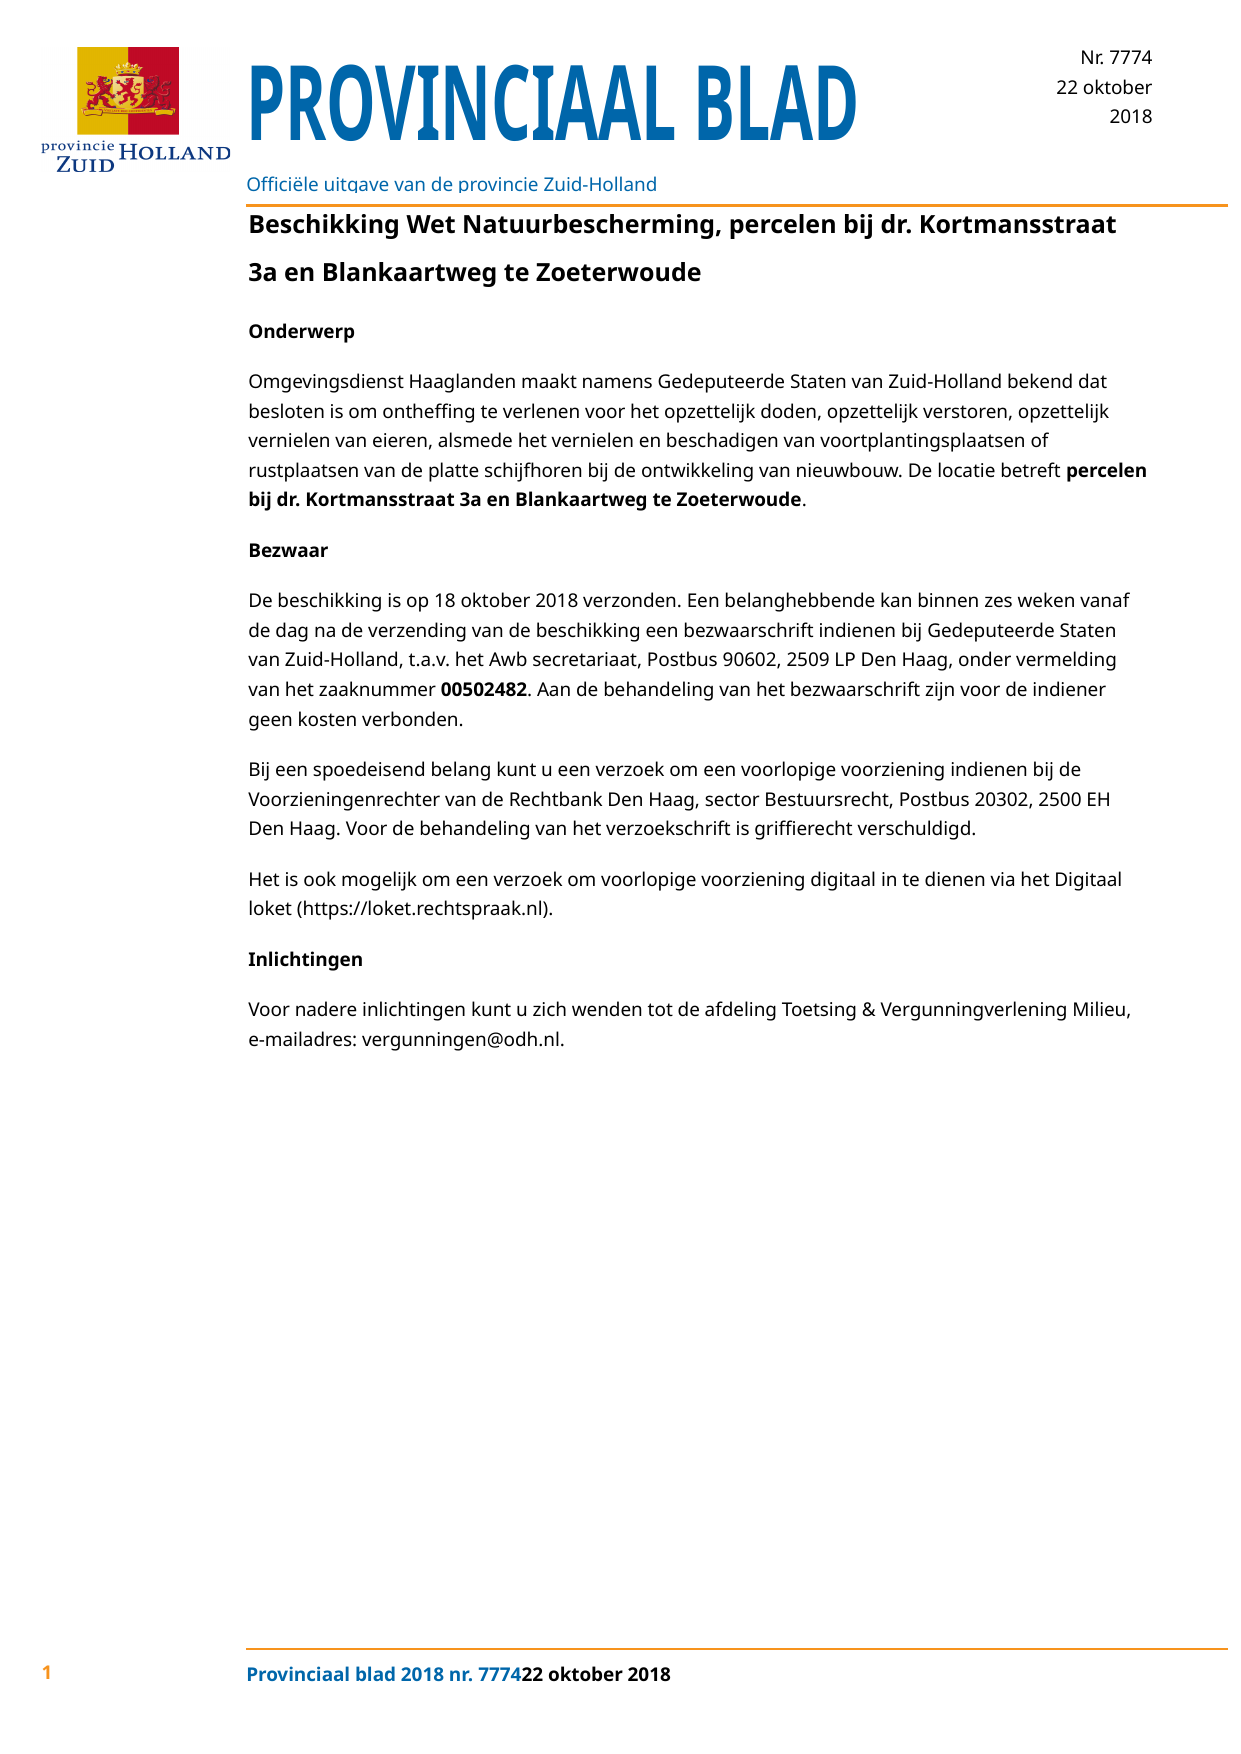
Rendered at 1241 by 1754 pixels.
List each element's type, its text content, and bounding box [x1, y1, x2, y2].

text Beschikking Wet Natuurbescherming, percelen bij dr. Kortmansstraat 3a en Blankaartweg te Zoeterwoude [248, 207, 1152, 288]
text Inlichtingen [248, 946, 1152, 972]
text De beschikking is op 18 oktober 2018 verzonden. Een belanghebbende kan binnen zes weken vanaf de dag na de verzending van de beschikking een bezwaarschrift indienen bij Gedeputeerde Staten van Zuid-Holland, t.a.v. het Awb secretariaat, Postbus 90602, 2509 LP Den Haag, onder vermelding van het zaaknummer 00502482. Aan de behandeling van het bezwaarschrift zijn voor de indiener geen kosten verbonden. [248, 587, 1152, 732]
text Bij een spoedeisend belang kunt u een verzoek om een voorlopige voorziening indienen bij de Voorzieningenrechter van de Rechtbank Den Haag, sector Bestuursrecht, Postbus 20302, 2500 EH Den Haag. Voor de behandeling van het verzoekschrift is griffierecht verschuldigd. [248, 756, 1152, 841]
picture [41, 47, 231, 172]
text Het is ook mogelijk om een verzoek om voorlopige voorziening digitaal in te dienen via het Digitaal loket (https://loket.rechtspraak.nl). [248, 866, 1152, 921]
text Omgevingsdienst Haaglanden maakt namens Gedeputeerde Staten van Zuid-Holland bekend dat besloten is om ontheffing te verlenen voor het opzettelijk doden, opzettelijk verstoren, opzettelijk vernielen van eieren, alsmede het vernielen en beschadigen van voortplantingsplaatsen of rustplaatsen van de platte schijfhoren bij de ontwikkeling van nieuwbouw. De locatie betreft percelen bij dr. Kortmansstraat 3a en Blankaartweg te Zoeterwoude. [248, 368, 1152, 512]
text Voor nadere inlichtingen kunt u zich wenden tot de afdeling Toetsing & Vergunningverlening Milieu, e-mailadres: vergunningen@odh.nl. [248, 996, 1152, 1052]
text Bezwaar [248, 537, 1152, 563]
text Onderwerp [248, 318, 1152, 344]
